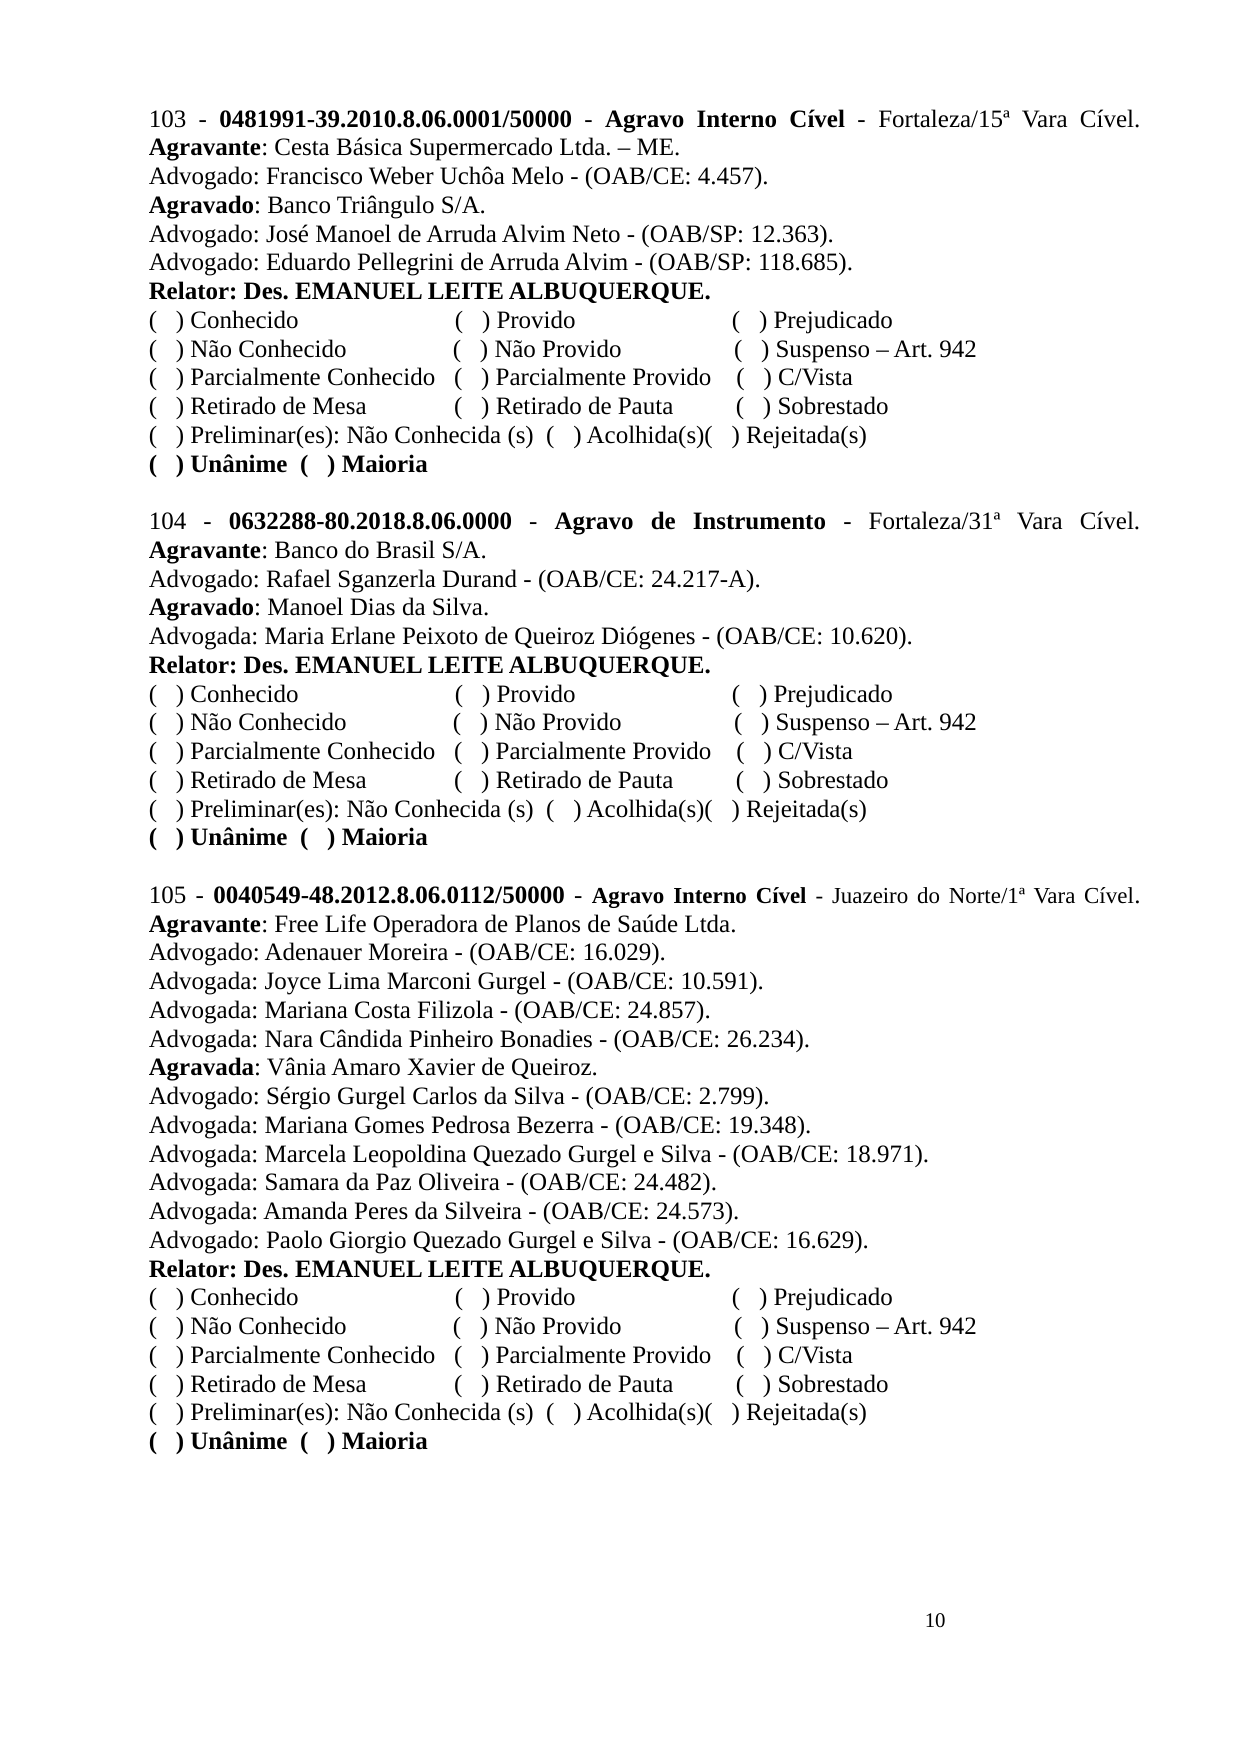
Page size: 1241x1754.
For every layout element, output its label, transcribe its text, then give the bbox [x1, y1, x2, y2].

text ( ) Preliminar(es): Não Conhecida (s) ( ) Acolhida(s)( ) Rejeitada(s) [148, 1397, 1158, 1426]
text ( ) Conhecido ( ) Provido ( ) Prejudicado [148, 679, 1141, 707]
text Advogada: Mariana Gomes Pedrosa Bezerra - (OAB/CE: 19.348). [148, 1110, 1141, 1139]
text Advogada: Samara da Paz Oliveira - (OAB/CE: 24.482). [148, 1167, 1141, 1196]
text Advogada: Maria Erlane Peixoto de Queiroz Diógenes - (OAB/CE: 10.620). [148, 621, 1141, 650]
text Advogado: Eduardo Pellegrini de Arruda Alvim - (OAB/SP: 118.685). [148, 247, 1141, 276]
text Advogada: Mariana Costa Filizola - (OAB/CE: 24.857). [148, 995, 1141, 1024]
text Relator: Des. EMANUEL LEITE ALBUQUERQUE. [148, 650, 1141, 679]
text Advogado: Sérgio Gurgel Carlos da Silva - (OAB/CE: 2.799). [148, 1081, 1141, 1110]
text Advogado: José Manoel de Arruda Alvim Neto - (OAB/SP: 12.363). [148, 219, 1141, 247]
text Advogada: Joyce Lima Marconi Gurgel - (OAB/CE: 10.591). [148, 966, 1141, 995]
text Agravado: Manoel Dias da Silva. [148, 592, 1141, 621]
text Advogada: Marcela Leopoldina Quezado Gurgel e Silva - (OAB/CE: 18.971). [148, 1139, 1141, 1167]
text ( ) Não Conhecido ( ) Não Provido ( ) Suspenso – Art. 942 [148, 1311, 1158, 1340]
text Advogado: Rafael Sganzerla Durand - (OAB/CE: 24.217-A). [148, 564, 1141, 592]
text ( ) Preliminar(es): Não Conhecida (s) ( ) Acolhida(s)( ) Rejeitada(s) [148, 794, 1158, 822]
text ( ) Parcialmente Conhecido ( ) Parcialmente Provido ( ) C/Vista [148, 736, 1158, 765]
text 105 - 0040549-48.2012.8.06.0112/50000 - Agravo Interno Cível - Juazeiro do Norte/1ª Vara Cível. Agravante: Free Life Operadora de Planos de Saúde Ltda. [148, 880, 1141, 937]
text Relator: Des. EMANUEL LEITE ALBUQUERQUE. [148, 1254, 1141, 1282]
text Advogado: Francisco Weber Uchôa Melo - (OAB/CE: 4.457). [148, 161, 1141, 190]
text Agravada: Vânia Amaro Xavier de Queiroz. [148, 1052, 1141, 1081]
text Advogado: Adenauer Moreira - (OAB/CE: 16.029). [148, 937, 1141, 966]
text Relator: Des. EMANUEL LEITE ALBUQUERQUE. [148, 276, 1141, 305]
text ( ) Não Conhecido ( ) Não Provido ( ) Suspenso – Art. 942 [148, 707, 1158, 736]
text ( ) Retirado de Mesa ( ) Retirado de Pauta ( ) Sobrestado [148, 391, 1158, 420]
text ( ) Não Conhecido ( ) Não Provido ( ) Suspenso – Art. 942 [148, 334, 1158, 362]
text Advogada: Amanda Peres da Silveira - (OAB/CE: 24.573). [148, 1196, 1141, 1225]
text ( ) Preliminar(es): Não Conhecida (s) ( ) Acolhida(s)( ) Rejeitada(s) [148, 420, 1158, 449]
text Advogada: Nara Cândida Pinheiro Bonadies - (OAB/CE: 26.234). [148, 1024, 1141, 1052]
text ( ) Conhecido ( ) Provido ( ) Prejudicado [148, 1282, 1141, 1311]
text ( ) Unânime ( ) Maioria [148, 449, 1158, 477]
text 104 - 0632288-80.2018.8.06.0000 - Agravo de Instrumento - Fortaleza/31ª Vara Cível. Agravante: Banco do Brasil S/A. [148, 506, 1141, 564]
text ( ) Retirado de Mesa ( ) Retirado de Pauta ( ) Sobrestado [148, 1369, 1158, 1397]
text Advogado: Paolo Giorgio Quezado Gurgel e Silva - (OAB/CE: 16.629). [148, 1225, 1141, 1254]
text ( ) Parcialmente Conhecido ( ) Parcialmente Provido ( ) C/Vista [148, 1340, 1158, 1369]
text ( ) Unânime ( ) Maioria [148, 822, 1158, 851]
text 103 - 0481991-39.2010.8.06.0001/50000 - Agravo Interno Cível - Fortaleza/15ª Vara Cível. Agravante: Cesta Básica Supermercado Ltda. – ME. [148, 104, 1141, 161]
text ( ) Parcialmente Conhecido ( ) Parcialmente Provido ( ) C/Vista [148, 362, 1158, 391]
text Agravado: Banco Triângulo S/A. [148, 190, 1141, 219]
text ( ) Unânime ( ) Maioria [148, 1426, 1158, 1455]
text ( ) Retirado de Mesa ( ) Retirado de Pauta ( ) Sobrestado [148, 765, 1158, 794]
text ( ) Conhecido ( ) Provido ( ) Prejudicado [148, 305, 1141, 334]
